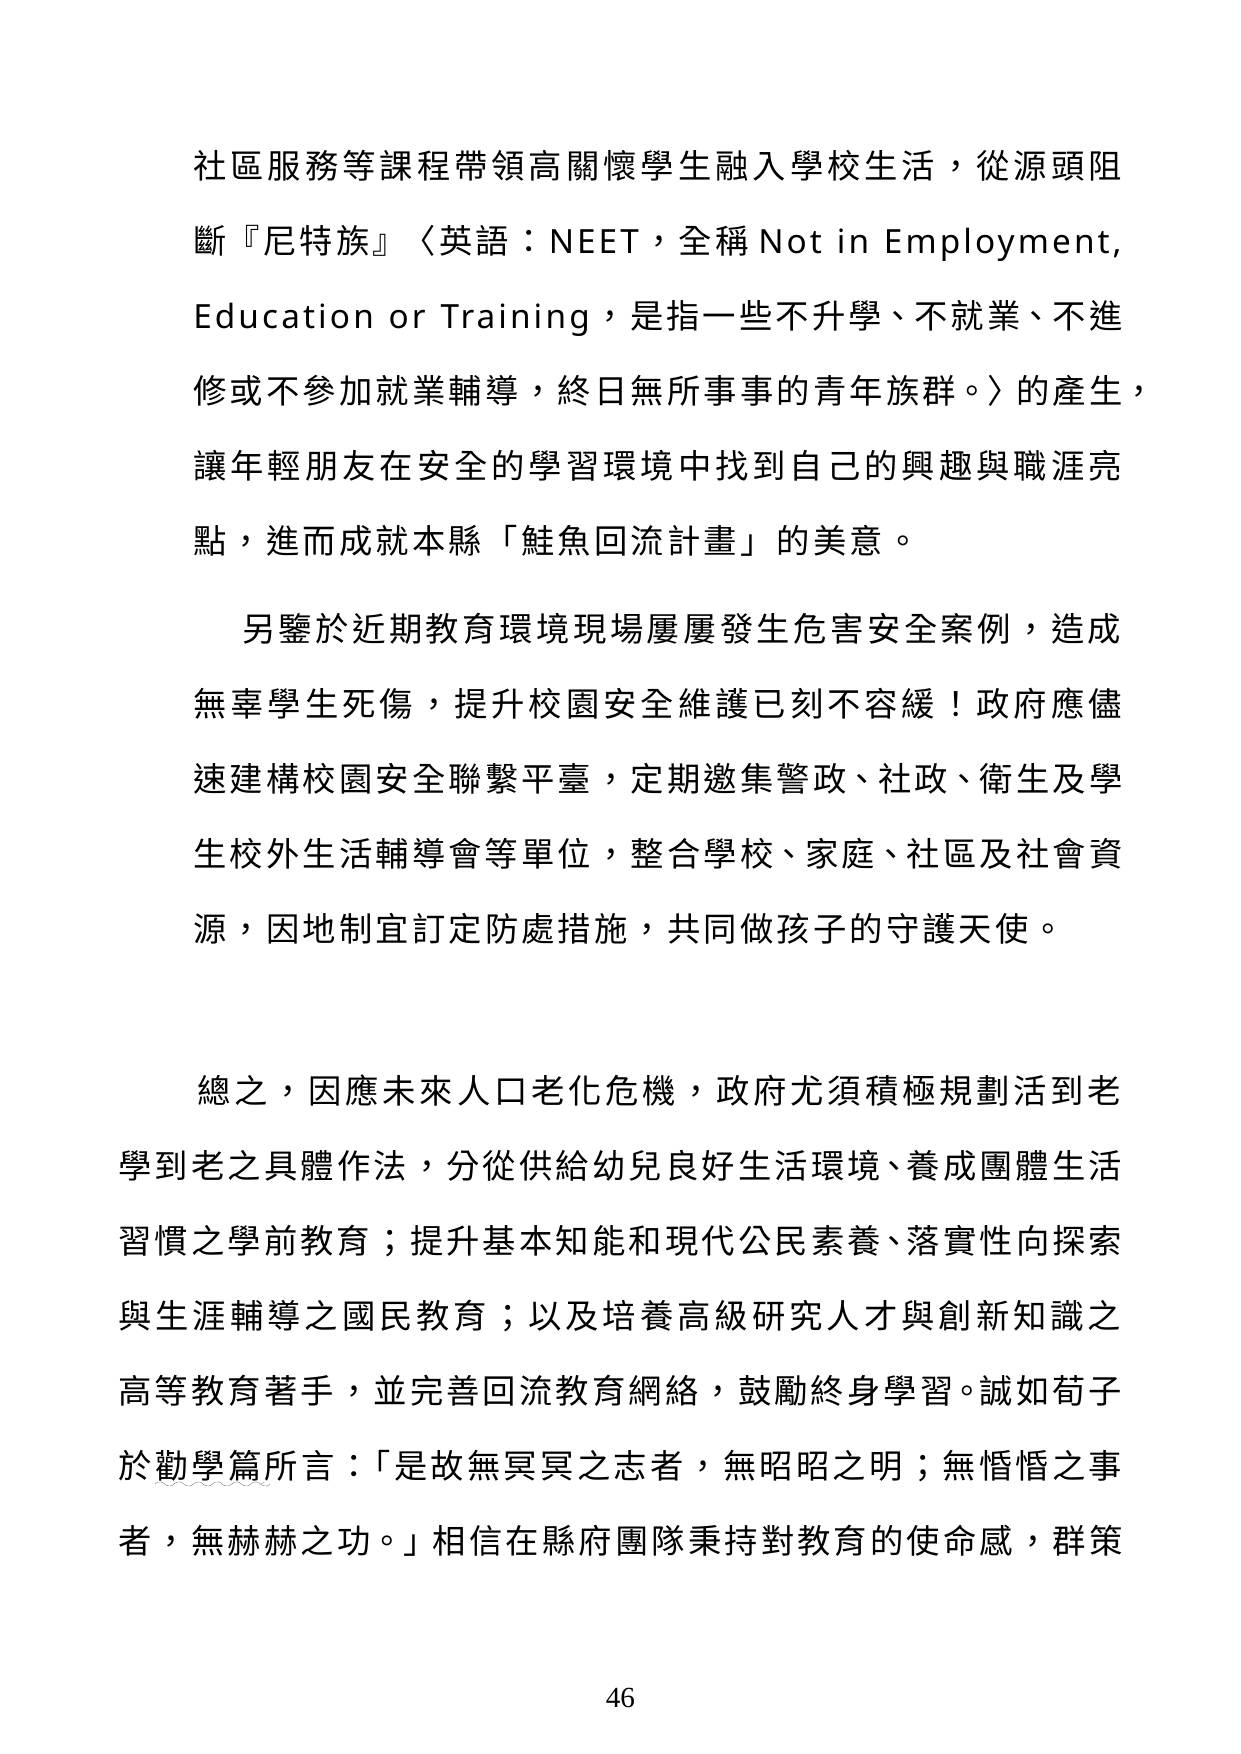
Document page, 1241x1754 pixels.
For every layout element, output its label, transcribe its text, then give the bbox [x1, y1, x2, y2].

text 另鑒於近期教育環境現場屢屢發生危害安全案例，造成無辜學生死傷，提升校園安全維護已刻不容緩！政府應儘速建構校園安全聯繫平臺，定期邀集警政、社政、衛生及學生校外生活輔導會等單位，整合學校、家庭、社區及社會資源，因地制宜訂定防處措施，共同做孩子的守護天使。 [193, 589, 1122, 964]
text 總之，因應未來人口老化危機，政府尤須積極規劃活到老學到老之具體作法，分從供給幼兒良好生活環境、養成團體生活習慣之學前教育；提升基本知能和現代公民素養、落實性向探索與生涯輔導之國民教育；以及培養高級研究人才與創新知識之高等教育著手，並完善回流教育網絡，鼓勵終身學習。誠如荀子於勸學篇所言：「是故無冥冥之志者，無昭昭之明；無惛惛之事者，無赫赫之功。」相信在縣府團隊秉持對教育的使命感，群策 [118, 1052, 1122, 1577]
text 是以，積極落實品格教育及反霸凌等注重「群我關係」之宣導，降低社經弱勢、失業、家庭變故對就學子女的影響，以及防制幫派、毒品入侵校園，輔以探索教育、技藝學習和社區服務等課程帶領高關懷學生融入學校生活，從源頭阻斷『尼特族』〈英語：NEET，全稱Not in Employment, Education or Training，是指一些不升學、不就業、不進修或不參加就業輔導，終日無所事事的青年族群。〉的產生，讓年輕朋友在安全的學習環境中找到自己的興趣與職涯亮點，進而成就本縣「鮭魚回流計畫」的美意。 [193, 127, 1122, 577]
